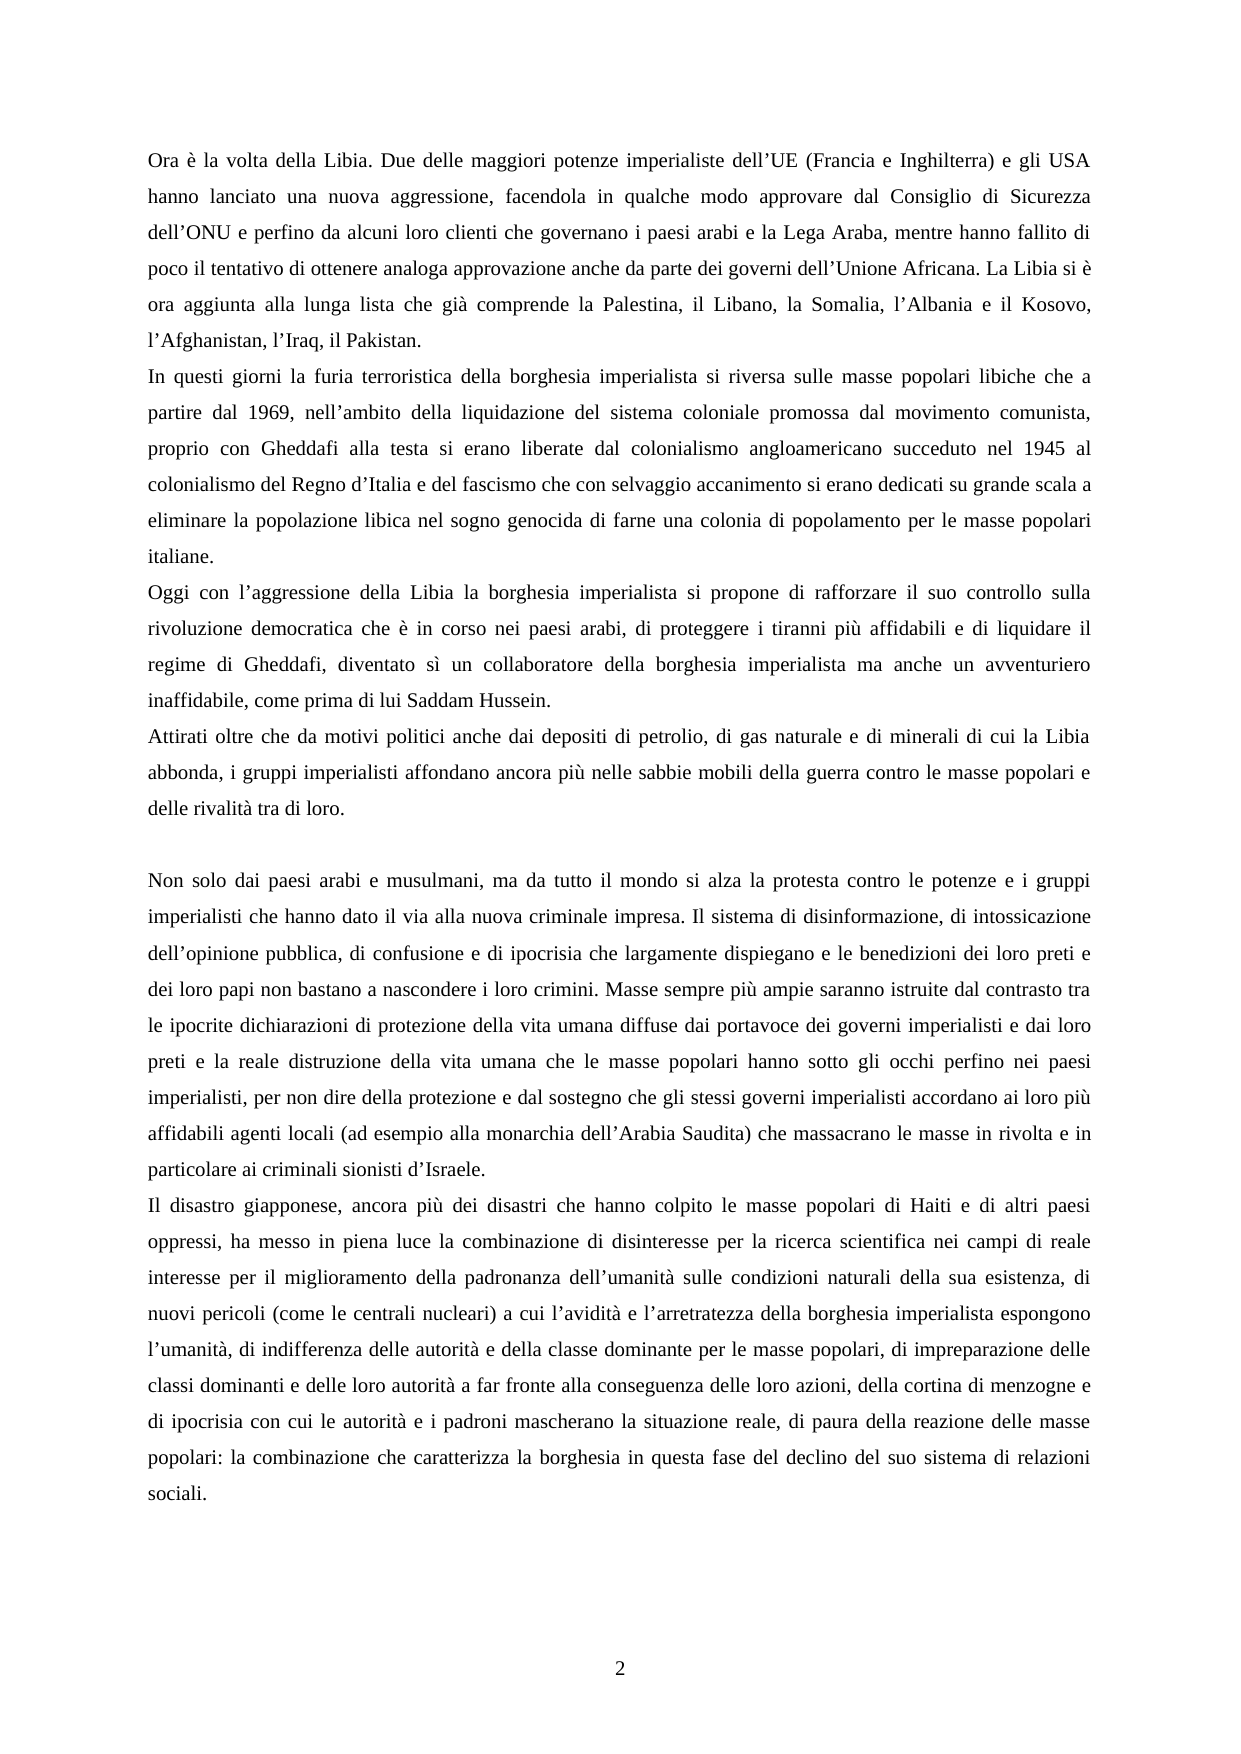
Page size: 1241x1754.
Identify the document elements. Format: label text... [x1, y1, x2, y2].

text Attirati oltre che da motivi politici anche dai depositi di petrolio, di gas naturale e di minerali di cui la Libia abbonda, i gruppi imperialisti affondano ancora più nelle sabbie mobili della guerra contro le masse popolari e delle rivalità tra di loro. [148, 724, 1092, 820]
text Non solo dai paesi arabi e musulmani, ma da tutto il mondo si alza la protesta contro le potenze e i gruppi imperialisti che hanno dato il via alla nuova criminale impresa. Il sistema di disinformazione, di intossicazione dell’opinione pubblica, di confusione e di ipocrisia che largamente dispiegano e le benedizioni dei loro preti e dei loro papi non bastano a nascondere i loro crimini. Masse sempre più ampie saranno istruite dal contrasto tra le ipocrite dichiarazioni di protezione della vita umana diffuse dai portavoce dei governi imperialisti e dai loro preti e la reale distruzione della vita umana che le masse popolari hanno sotto gli occhi perfino nei paesi imperialisti, per non dire della protezione e dal sostegno che gli stessi governi imperialisti accordano ai loro più affidabili agenti locali (ad esempio alla monarchia dell’Arabia Saudita) che massacrano le masse in rivolta e in particolare ai criminali sionisti d’Israele. [148, 868, 1092, 1181]
text Ora è la volta della Libia. Due delle maggiori potenze imperialiste dell’UE (Francia e Inghilterra) e gli USA hanno lanciato una nuova aggressione, facendola in qualche modo approvare dal Consiglio di Sicurezza dell’ONU e perfino da alcuni loro clienti che governano i paesi arabi e la Lega Araba, mentre hanno fallito di poco il tentativo di ottenere analoga approvazione anche da parte dei governi dell’Unione Africana. La Libia si è ora aggiunta alla lunga lista che già comprende la Palestina, il Libano, la Somalia, l’Albania e il Kosovo, l’Afghanistan, l’Iraq, il Pakistan. [148, 148, 1092, 352]
text Il disastro giapponese, ancora più dei disastri che hanno colpito le masse popolari di Haiti e di altri paesi oppressi, ha messo in piena luce la combinazione di disinteresse per la ricerca scientifica nei campi di reale interesse per il miglioramento della padronanza dell’umanità sulle condizioni naturali della sua esistenza, di nuovi pericoli (come le centrali nucleari) a cui l’avidità e l’arretratezza della borghesia imperialista espongono l’umanità, di indifferenza delle autorità e della classe dominante per le masse popolari, di impreparazione delle classi dominanti e delle loro autorità a far fronte alla conseguenza delle loro azioni, della cortina di menzogne e di ipocrisia con cui le autorità e i padroni mascherano la situazione reale, di paura della reazione delle masse popolari: la combinazione che caratterizza la borghesia in questa fase del declino del suo sistema di relazioni sociali. [148, 1193, 1092, 1505]
text In questi giorni la furia terroristica della borghesia imperialista si riversa sulle masse popolari libiche che a partire dal 1969, nell’ambito della liquidazione del sistema coloniale promossa dal movimento comunista, proprio con Gheddafi alla testa si erano liberate dal colonialismo angloamericano succeduto nel 1945 al colonialismo del Regno d’Italia e del fascismo che con selvaggio accanimento si erano dedicati su grande scala a eliminare la popolazione libica nel sogno genocida di farne una colonia di popolamento per le masse popolari italiane. [148, 364, 1092, 568]
text Oggi con l’aggressione della Libia la borghesia imperialista si propone di rafforzare il suo controllo sulla rivoluzione democratica che è in corso nei paesi arabi, di proteggere i tiranni più affidabili e di liquidare il regime di Gheddafi, diventato sì un collaboratore della borghesia imperialista ma anche un avventuriero inaffidabile, come prima di lui Saddam Hussein. [148, 580, 1092, 712]
